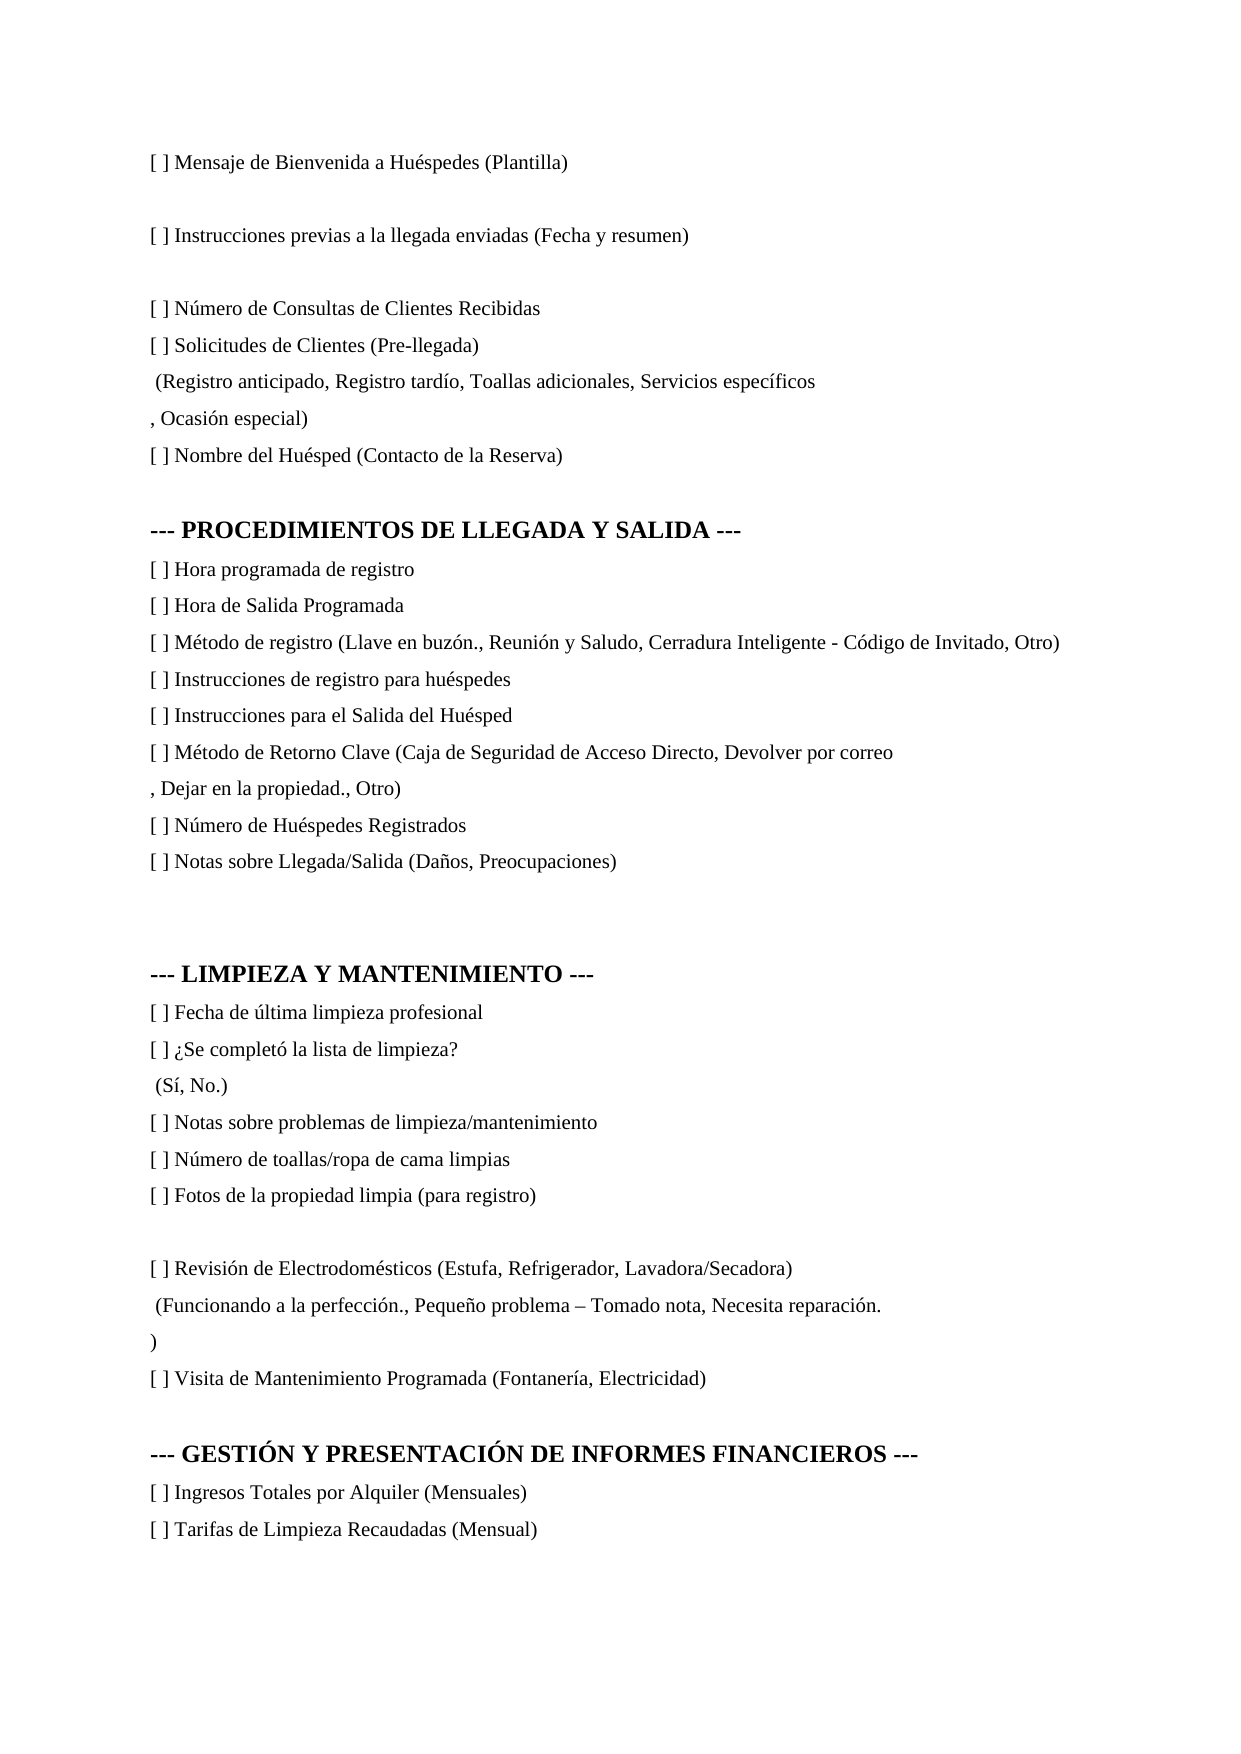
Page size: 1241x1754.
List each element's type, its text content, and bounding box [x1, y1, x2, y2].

text [ ] Hora de Salida Programada [150, 593, 1090, 617]
text [ ] Tarifas de Limpieza Recaudadas (Mensual) [150, 1517, 1090, 1541]
text [ ] Fecha de última limpieza profesional [150, 1000, 1090, 1024]
text ) [150, 1329, 1090, 1353]
text [ ] Método de Retorno Clave (Caja de Seguridad de Acceso Directo, Devolver por correo [150, 740, 1090, 764]
text [ ] Método de registro (Llave en buzón., Reunión y Saludo, Cerradura Inteligente - Código de Invitado, Otro) [150, 630, 1090, 654]
text [ ] Número de Huéspedes Registrados [150, 813, 1090, 837]
text (Registro anticipado, Registro tardío, Toallas adicionales, Servicios específicos [150, 369, 1090, 393]
text [ ] Fotos de la propiedad limpia (para registro) [150, 1183, 1090, 1207]
text [ ] Notas sobre Llegada/Salida (Daños, Preocupaciones) [150, 849, 1090, 873]
text , Ocasión especial) [150, 406, 1090, 430]
text [ ] Hora programada de registro [150, 557, 1090, 581]
text [ ] Instrucciones previas a la llegada enviadas (Fecha y resumen) [150, 223, 1090, 247]
text [ ] Número de toallas/ropa de cama limpias [150, 1147, 1090, 1171]
text --- PROCEDIMIENTOS DE LLEGADA Y SALIDA --- [150, 516, 1090, 544]
text [ ] Nombre del Huésped (Contacto de la Reserva) [150, 442, 1090, 467]
text [ ] Notas sobre problemas de limpieza/mantenimiento [150, 1110, 1090, 1134]
text [ ] Instrucciones para el Salida del Huésped [150, 703, 1090, 727]
text [ ] Instrucciones de registro para huéspedes [150, 667, 1090, 691]
text [ ] Revisión de Electrodomésticos (Estufa, Refrigerador, Lavadora/Secadora) [150, 1256, 1090, 1280]
text , Dejar en la propiedad., Otro) [150, 776, 1090, 800]
text --- LIMPIEZA Y MANTENIMIENTO --- [150, 959, 1090, 988]
text [ ] Número de Consultas de Clientes Recibidas [150, 296, 1090, 320]
text [ ] Mensaje de Bienvenida a Huéspedes (Plantilla) [150, 150, 1090, 174]
text [ ] Solicitudes de Clientes (Pre-llegada) [150, 333, 1090, 357]
text (Funcionando a la perfección., Pequeño problema – Tomado nota, Necesita reparación. [150, 1293, 1090, 1317]
text (Sí, No.) [150, 1073, 1090, 1097]
text [ ] ¿Se completó la lista de limpieza? [150, 1037, 1090, 1061]
text [ ] Ingresos Totales por Alquiler (Mensuales) [150, 1480, 1090, 1504]
text --- GESTIÓN Y PRESENTACIÓN DE INFORMES FINANCIEROS --- [150, 1439, 1090, 1468]
text [ ] Visita de Mantenimiento Programada (Fontanería, Electricidad) [150, 1366, 1090, 1390]
